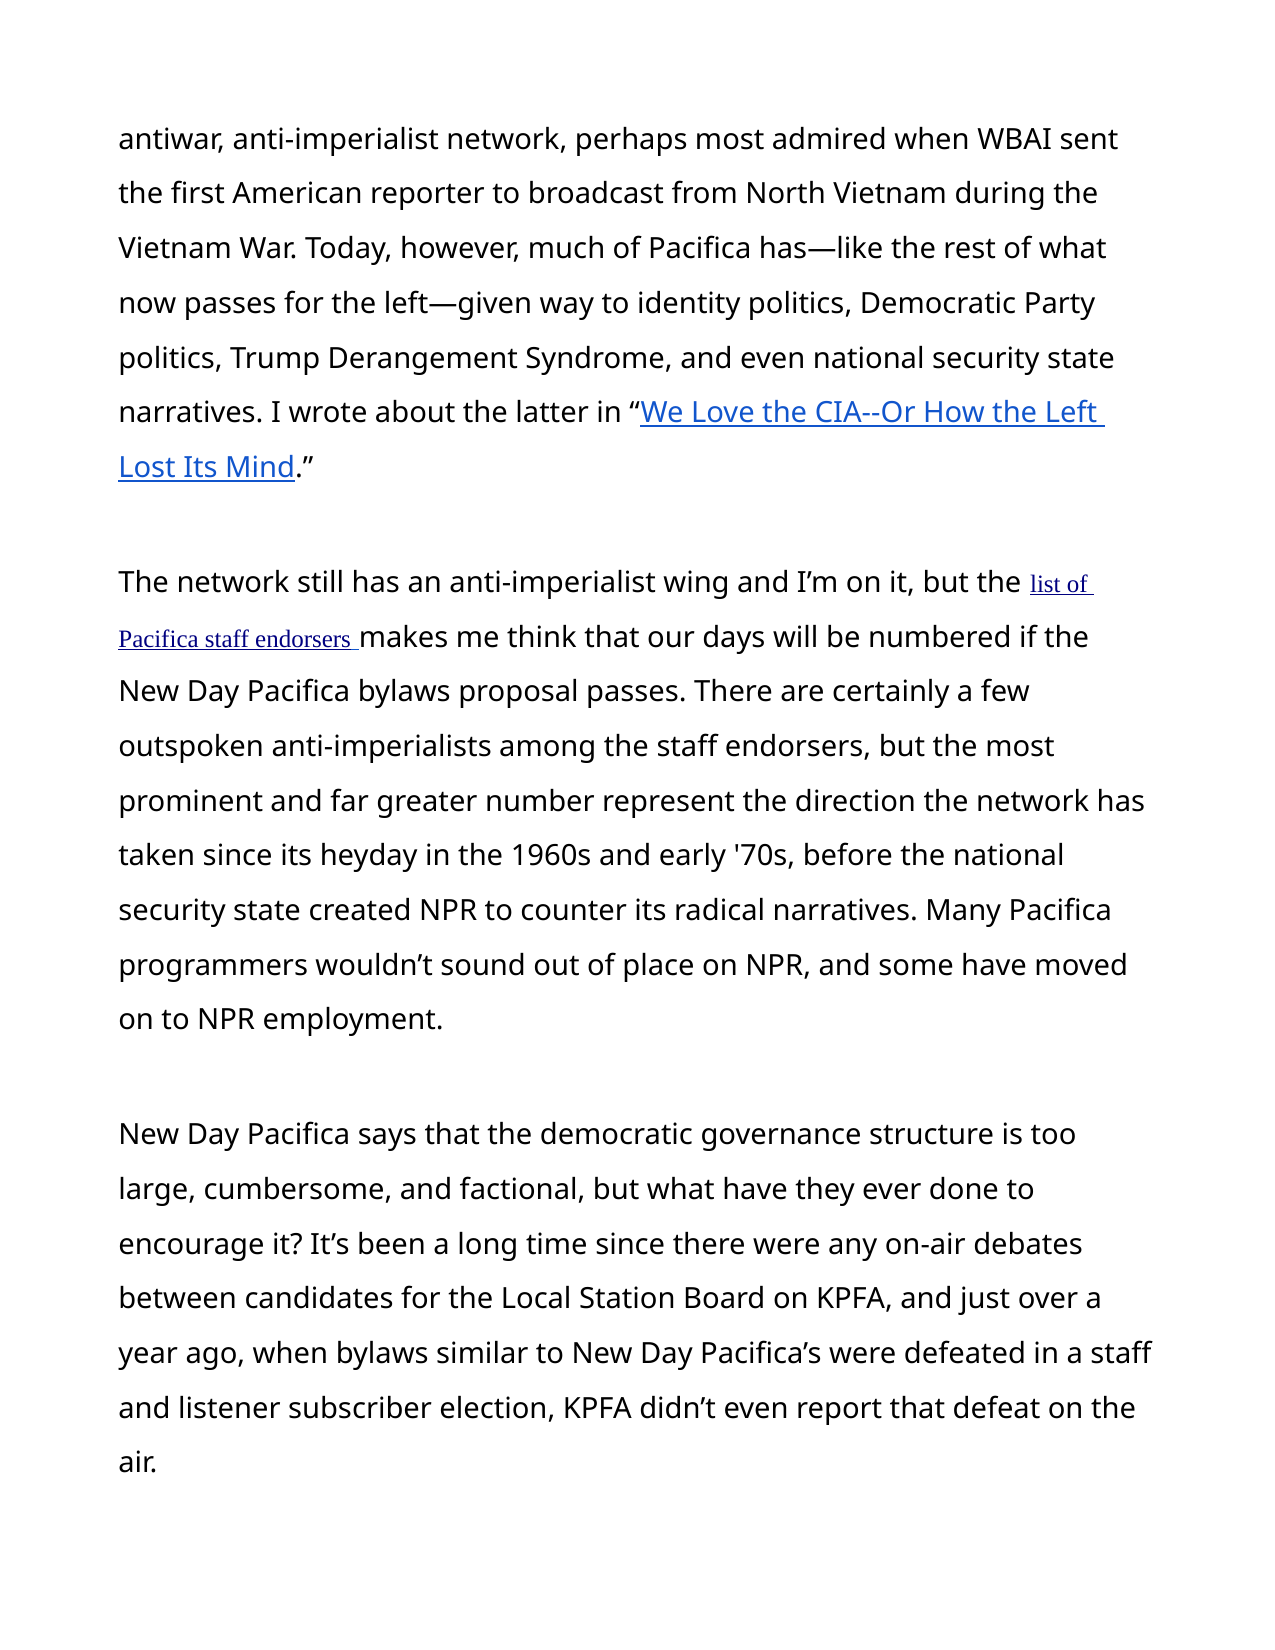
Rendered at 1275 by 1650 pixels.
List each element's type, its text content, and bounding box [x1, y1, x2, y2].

text The network still has an anti-imperialist wing and I’m on it, but the list of Pacifica staff endorsers makes me think that our days will be numbered if the New Day Pacifica bylaws proposal passes. There are certainly a few outspoken anti-imperialists among the staff endorsers, but the most prominent and far greater number represent the direction the network has taken since its heyday in the 1960s and early '70s, before the national security state created NPR to counter its radical narratives. Many Pacifica programmers wouldn’t sound out of place on NPR, and some have moved on to NPR employment. [118, 561, 1157, 1038]
text New Day Pacifica says that the democratic governance structure is too large, cumbersome, and factional, but what have they ever done to encourage it? It’s been a long time since there were any on-air debates between candidates for the Local Station Board on KPFA, and just over a year ago, when bylaws similar to New Day Pacifica’s were defeated in a staff and listener subscriber election, KPFA didn’t even report that defeat on the air. [118, 1113, 1157, 1481]
text antiwar, anti-imperialist network, perhaps most admired when WBAI sent the first American reporter to broadcast from North Vietnam during the Vietnam War. Today, however, much of Pacifica has—like the rest of what now passes for the left—given way to identity politics, Democratic Party politics, Trump Derangement Syndrome, and even national security state narratives. I wrote about the latter in “We Love the CIA--Or How the Left Lost Its Mind.” [118, 118, 1157, 486]
